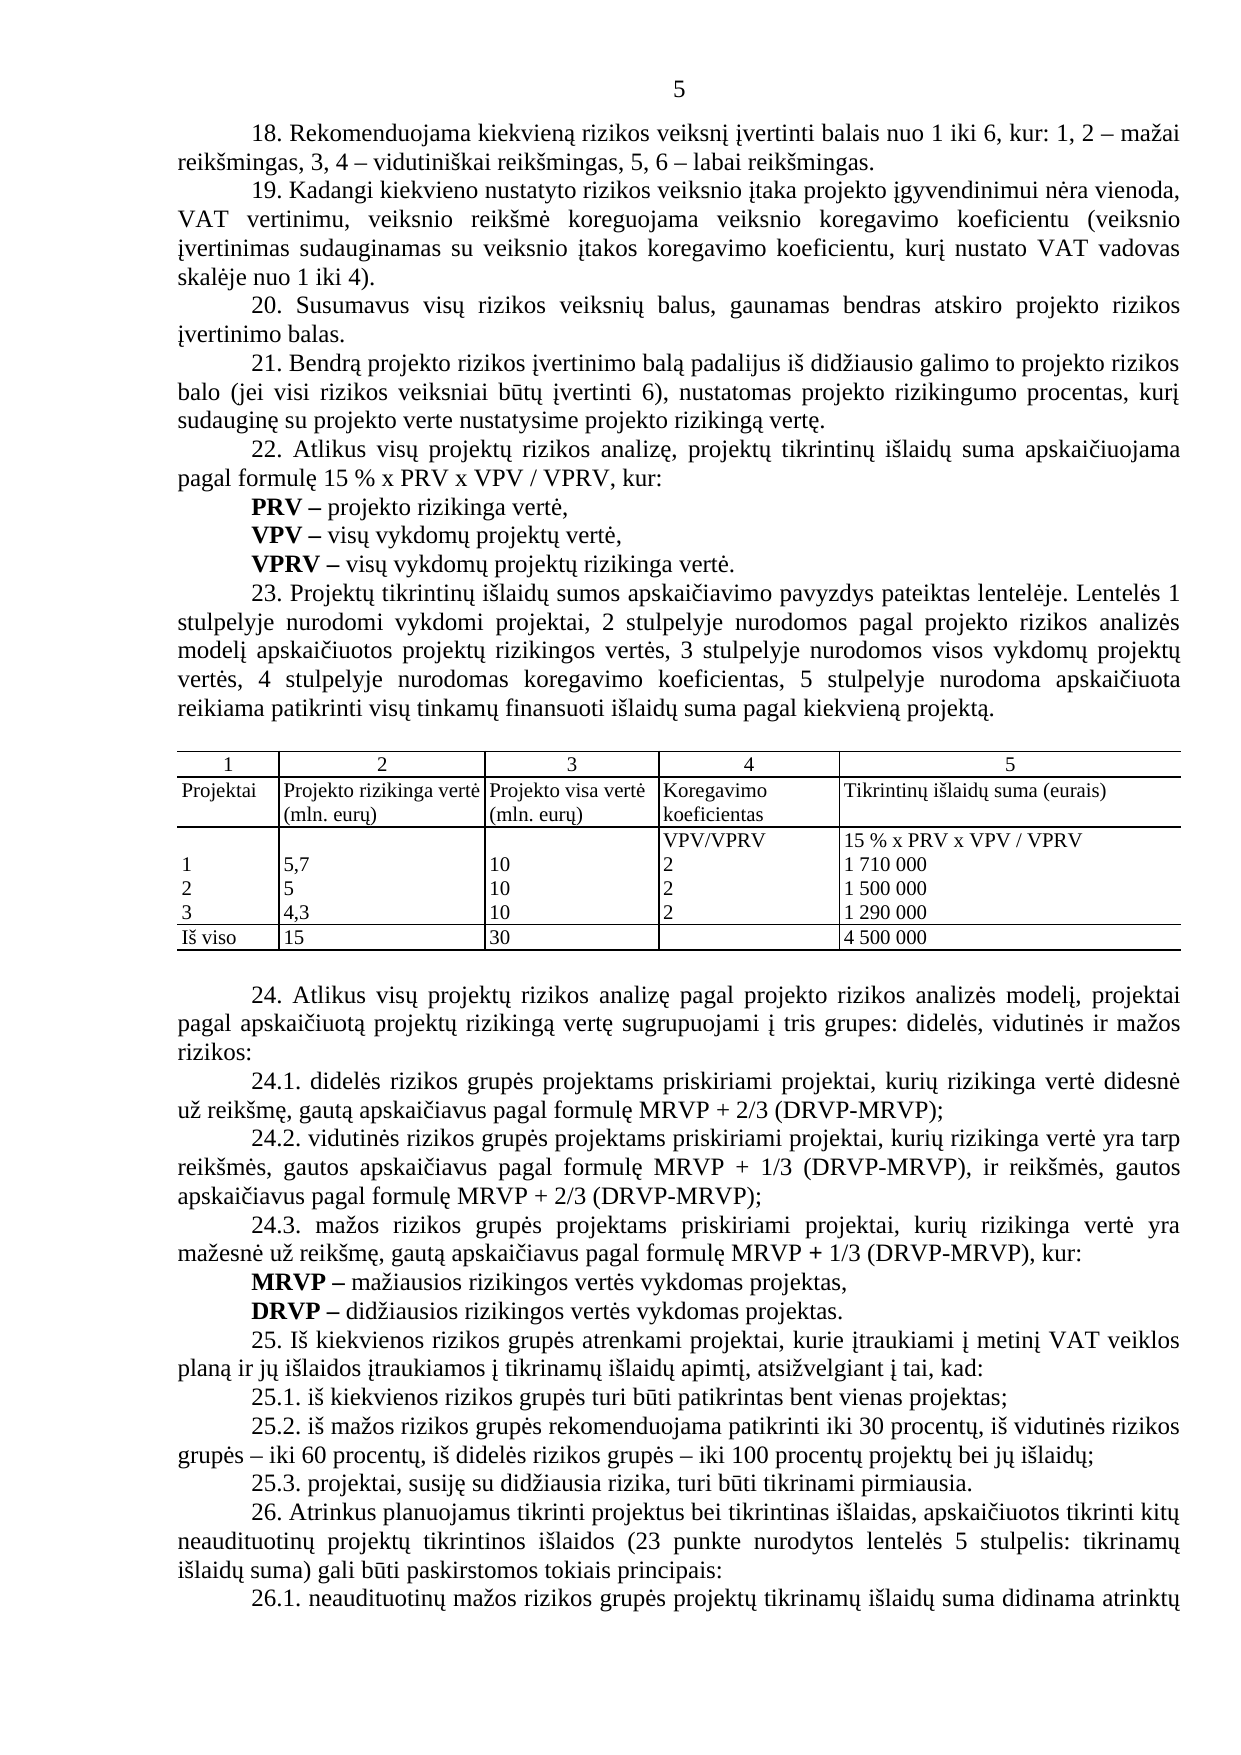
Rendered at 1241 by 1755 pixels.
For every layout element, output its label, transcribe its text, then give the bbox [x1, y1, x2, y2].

table_cell 10 [654, 852, 658, 876]
table_cell 10 [654, 900, 658, 924]
text 25.2. iš mažos rizikos grupės rekomenduojama patikrinti iki 30 procentų, iš vidutinės rizikos grupės – iki 60 procentų, iš didelės rizikos grupės – iki 100 procentų projektų bei jų išlaidų; [177, 1411, 1181, 1468]
text 19. Kadangi kiekvieno nustatyto rizikos veiksnio įtaka projekto įgyvendinimui nėra vienoda, VAT vertinimu, veiksnio reikšmė koreguojama veiksnio koregavimo koeficientu (veiksnio įvertinimas sudauginamas su veiksnio įtakos koregavimo koeficientu, kurį nustato VAT vadovas skalėje nuo 1 iki 4). [177, 176, 1181, 291]
table_cell Tikrintinų išlaidų suma (eurais) [840, 778, 1181, 826]
text 24.1. didelės rizikos grupės projektams priskiriami projektai, kurių rizikinga vertė didesnė už reikšmę, gautą apskaičiavus pagal formulę MRVP + 2/3 (DRVP-MRVP); [177, 1066, 1181, 1123]
text 24.2. vidutinės rizikos grupės projektams priskiriami projektai, kurių rizikinga vertė yra tarp reikšmės, gautos apskaičiavus pagal formulę MRVP + 1/3 (DRVP-MRVP), ir reikšmės, gautos apskaičiavus pagal formulę MRVP + 2/3 (DRVP-MRVP); [177, 1123, 1181, 1210]
table_header 5 [1177, 752, 1181, 776]
text 23. Projektų tikrintinų išlaidų sumos apskaičiavimo pavyzdys pateiktas lentelėje. Lentelės 1 stulpelyje nurodomi vykdomi projektai, 2 stulpelyje nurodomos pagal projekto rizikos analizės modelį apskaičiuotos projektų rizikingos vertės, 3 stulpelyje nurodomos visos vykdomų projektų vertės, 4 stulpelyje nurodomas koregavimo koeficientas, 5 stulpelyje nurodoma apskaičiuota reikiama patikrinti visų tinkamų finansuoti išlaidų suma pagal kiekvieną projektą. [177, 578, 1181, 722]
text DRVP – didžiausios rizikingos vertės vykdomas projektas. [177, 1296, 1181, 1325]
table_cell 1 [177, 852, 181, 876]
table_cell 30 [654, 925, 658, 949]
text VPV – visų vykdomų projektų vertė, [177, 521, 1181, 549]
text 26. Atrinkus planuojamus tikrinti projektus bei tikrintinas išlaidas, apskaičiuotos tikrinti kitų neaudituotinų projektų tikrintinos išlaidos (23 punkte nurodytos lentelės 5 stulpelis: tikrinamų išlaidų suma) gali būti paskirstomos tokiais principais: [177, 1497, 1181, 1583]
table_cell 10 [654, 876, 658, 900]
table_cell [654, 828, 658, 852]
table_header 1 [177, 752, 181, 776]
text 25. Iš kiekvienos rizikos grupės atrenkami projektai, kurie įtraukiami į metinį VAT veiklos planą ir jų išlaidos įtraukiamos į tikrinamų išlaidų apimtį, atsižvelgiant į tai, kad: [177, 1325, 1181, 1382]
table_cell 2 [177, 876, 181, 900]
text 22. Atlikus visų projektų rizikos analizę, projektų tikrintinų išlaidų suma apskaičiuojama pagal formulę 15 % x PRV x VPV / VPRV, kur: [177, 434, 1181, 492]
table_cell [835, 925, 839, 949]
text PRV – projekto rizikinga vertė, [177, 492, 1181, 521]
table_cell 2 [835, 876, 839, 900]
table_cell 2 [835, 852, 839, 876]
table_header 4 [835, 752, 839, 776]
table_cell [177, 828, 181, 852]
text 26.1. neaudituotinų mažos rizikos grupės projektų tikrinamų išlaidų suma didinama atrinktų [177, 1583, 1181, 1612]
text 25.1. iš kiekvienos rizikos grupės turi būti patikrintas bent vienas projektas; [177, 1382, 1181, 1411]
text 20. Susumavus visų rizikos veiksnių balus, gaunamas bendras atskiro projekto rizikos įvertinimo balas. [177, 291, 1181, 348]
text 25.3. projektai, susiję su didžiausia rizika, turi būti tikrinami pirmiausia. [177, 1468, 1181, 1497]
table_cell Projektai [177, 778, 278, 826]
text 24. Atlikus visų projektų rizikos analizę pagal projekto rizikos analizės modelį, projektai pagal apskaičiuotą projektų rizikingą vertę sugrupuojami į tris grupes: didelės, vidutinės ir mažos rizikos: [177, 980, 1181, 1066]
table_header 3 [654, 752, 658, 776]
text 18. Rekomenduojama kiekvieną rizikos veiksnį įvertinti balais nuo 1 iki 6, kur: 1, 2 – mažai reikšmingas, 3, 4 – vidutiniškai reikšmingas, 5, 6 – labai reikšmingas. [177, 118, 1181, 176]
table_cell 3 [177, 900, 181, 924]
text MRVP – mažiausios rizikingos vertės vykdomas projektas, [177, 1267, 1181, 1296]
table_cell 2 [835, 900, 839, 924]
text 24.3. mažos rizikos grupės projektams priskiriami projektai, kurių rizikinga vertė yra mažesnė už reikšmę, gautą apskaičiavus pagal formulę MRVP + 1/3 (DRVP-MRVP), kur: [177, 1210, 1181, 1267]
text VPRV – visų vykdomų projektų rizikinga vertė. [177, 549, 1181, 578]
text 21. Bendrą projekto rizikos įvertinimo balą padalijus iš didžiausio galimo to projekto rizikos balo (jei visi rizikos veiksniai būtų įvertinti 6), nustatomas projekto rizikingumo procentas, kurį sudauginę su projekto verte nustatysime projekto rizikingą vertę. [177, 348, 1181, 434]
